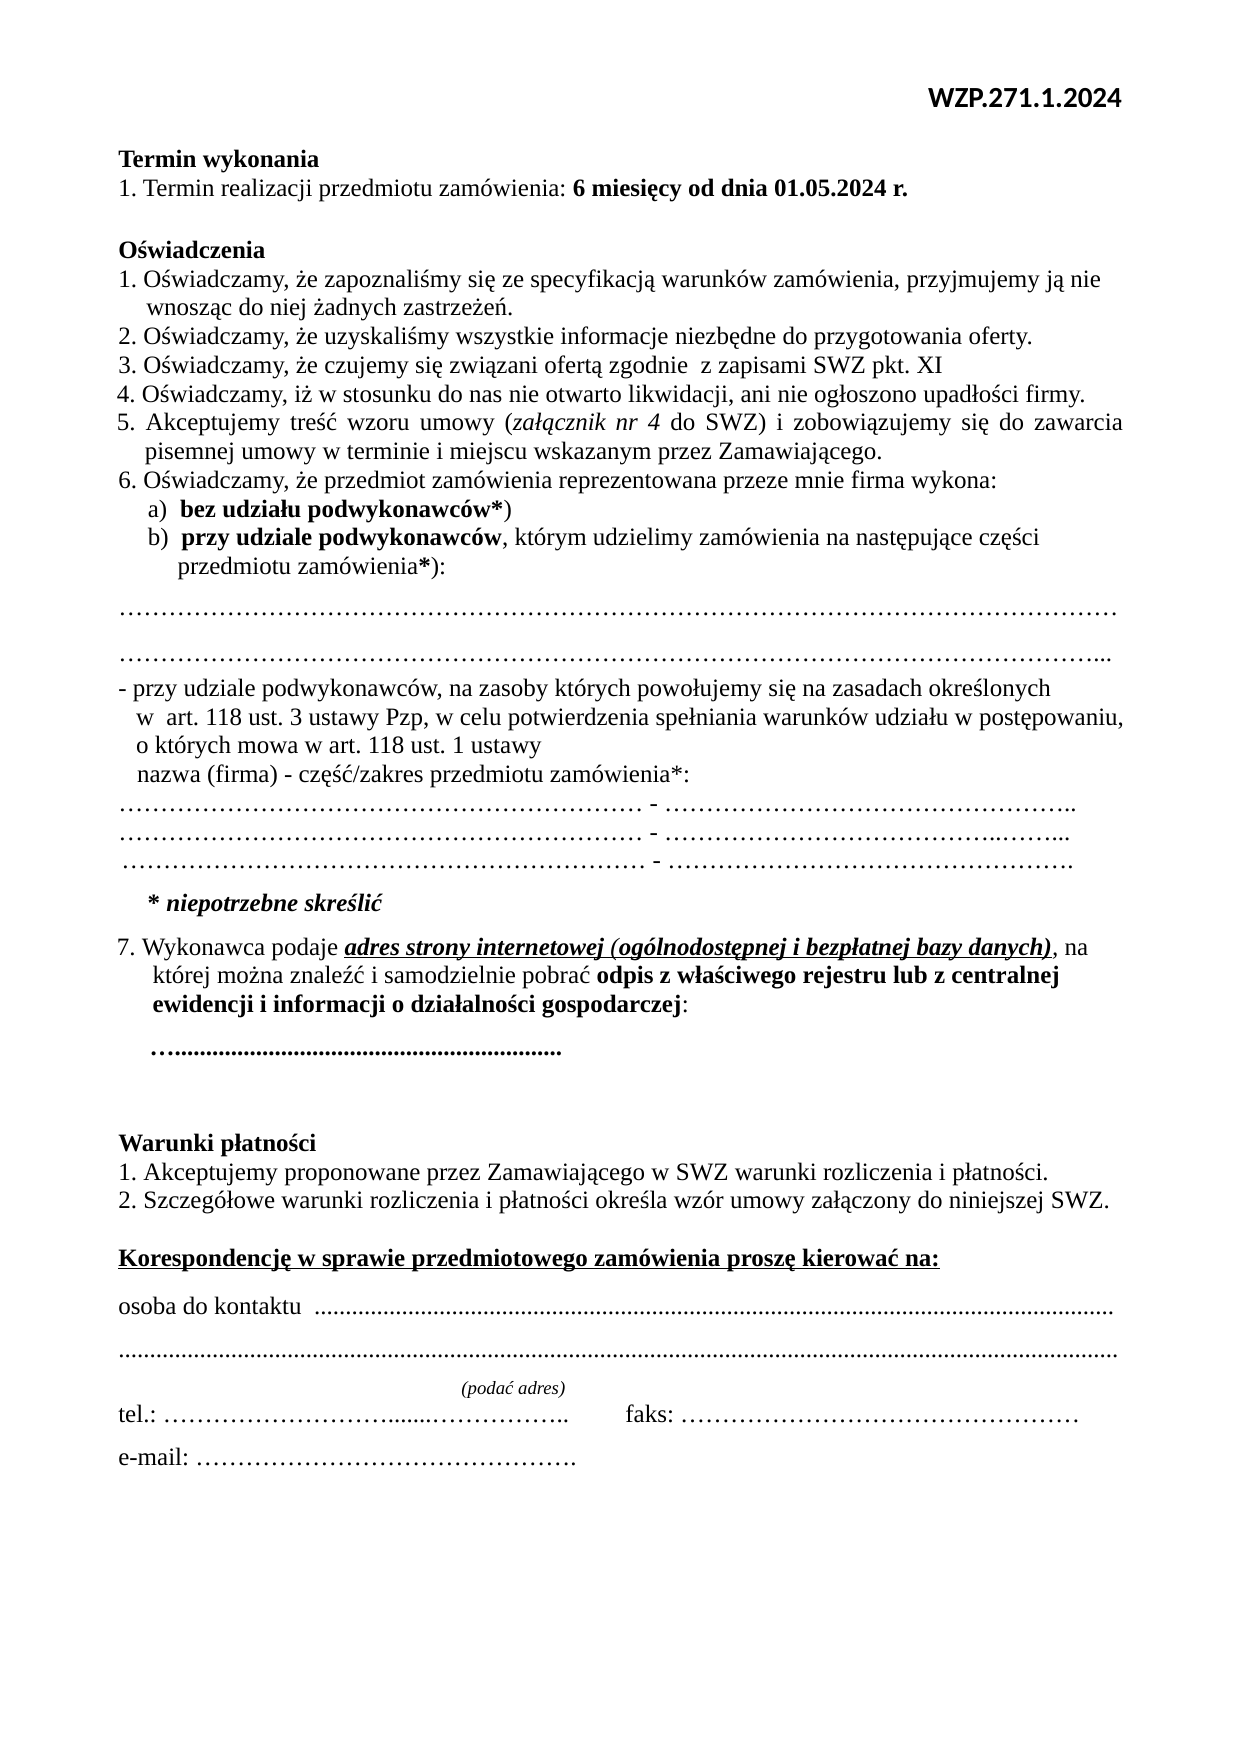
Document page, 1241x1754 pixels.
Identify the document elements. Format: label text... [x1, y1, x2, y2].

text 5. Akceptujemy treść wzoru umowy (załącznik nr 4 do SWZ) i zobowiązujemy się do zawarcia pisemnej umowy w terminie i miejscu wskazanym przez Zamawiającego. [117, 407, 1123, 465]
text ………………………………………………………………………………………………………… [118, 592, 1217, 621]
text 1. Oświadczamy, że zapoznaliśmy się ze specyfikacją warunków zamówienia, przyjmujemy ją nie wnosząc do niej żadnych zastrzeżeń. [118, 264, 1156, 321]
text 7. Wykonawca podaje adres strony internetowej (ogólnodostępnej i bezpłatnej bazy danych), na której można znaleźć i samodzielnie pobrać odpis z właściwego rejestru lub z centralnej ewidencji i informacji o działalności gospodarczej: [117, 932, 1122, 1018]
text 1. Akceptujemy proponowane przez Zamawiającego w SWZ warunki rozliczenia i płatności. [118, 1157, 1183, 1186]
text tel.: ……………………….......…………….. faks: ………………………………………… [118, 1399, 1122, 1428]
text w art. 118 ust. 3 ustawy Pzp, w celu potwierdzenia spełniania warunków udziału w postępowaniu, o których mowa w art. 118 ust. 1 ustawy [136, 702, 1137, 759]
text (podać adres) [119, 1377, 907, 1399]
subtitle Termin wykonania [118, 144, 1122, 173]
text b) przy udziale podwykonawców, którym udzielimy zamówienia na następujące części przedmiotu zamówienia*): [148, 522, 1159, 580]
text ……………………………………………………… - …………………………………………. [121, 845, 1191, 874]
text nazwa (firma) - część/zakres przedmiotu zamówienia*: [118, 759, 1122, 788]
text * niepotrzebne skreślić [147, 888, 1122, 917]
text e-mail: ………………………………………. [118, 1442, 1122, 1471]
text ……………………………………………………… - …………………………………..……... [118, 817, 1122, 845]
text 2. Oświadczamy, że uzyskaliśmy wszystkie informacje niezbędne do przygotowania oferty. [118, 321, 1181, 350]
text Oświadczenia [118, 235, 1122, 264]
text 2. Szczegółowe warunki rozliczenia i płatności określa wzór umowy załączony do niniejszej SWZ. [118, 1186, 1186, 1214]
text ................................................................................................................................................................ [118, 1334, 1122, 1363]
text osoba do kontaktu ................................................................................................................................ [118, 1291, 1122, 1320]
text 1. Termin realizacji przedmiotu zamówienia: 6 miesięcy od dnia 01.05.2024 r. [118, 173, 1122, 201]
text ……………………………………………………… - ………………………………………….. [118, 788, 1122, 817]
text - przy udziale podwykonawców, na zasoby których powołujemy się na zasadach określonych [118, 673, 1122, 702]
text Korespondencję w sprawie przedmiotowego zamówienia proszę kierować na: [118, 1243, 1122, 1272]
text ….............................................................. [149, 1032, 1122, 1061]
text a) bez udziału podwykonawców*) [148, 494, 1122, 522]
text 3. Oświadczamy, że czujemy się związani ofertą zgodnie z zapisami SWZ pkt. XI [118, 350, 1152, 379]
text 4. Oświadczamy, iż w stosunku do nas nie otwarto likwidacji, ani nie ogłoszono upadłości firmy. [117, 379, 1122, 407]
text ………………………………………………………………………………………………………... [118, 638, 1170, 667]
subtitle Warunki płatności [118, 1128, 1122, 1157]
text 6. Oświadczamy, że przedmiot zamówienia reprezentowana przeze mnie firma wykona: [118, 465, 1191, 494]
